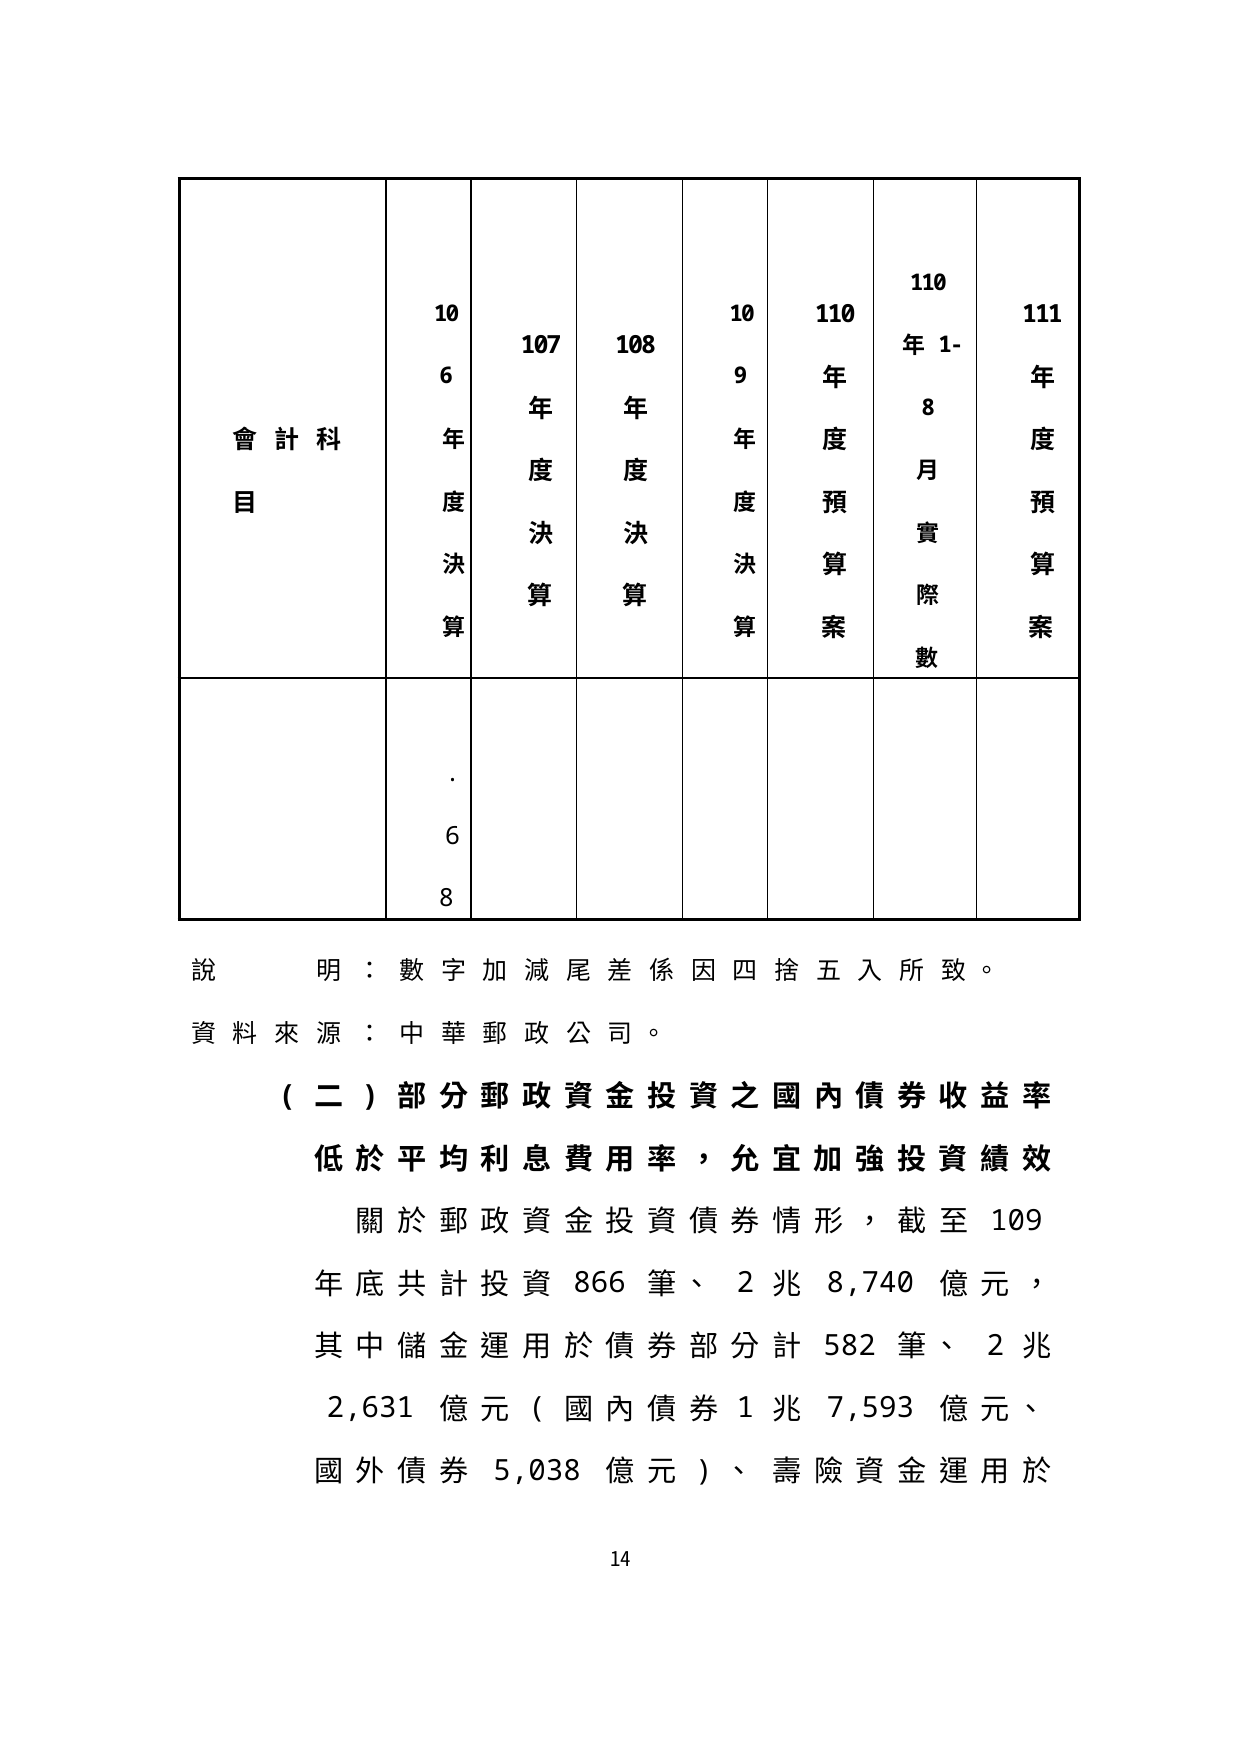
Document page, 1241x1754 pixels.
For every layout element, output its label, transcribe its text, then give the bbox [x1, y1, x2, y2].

table_header 107年度決算 [472, 180, 576, 677]
table_cell [472, 679, 576, 918]
table_cell [683, 679, 767, 918]
table_header 會計科目 [181, 180, 385, 677]
table_header 111年度預算案 [977, 180, 1078, 677]
table_header 110年1-8月實際數 [874, 180, 976, 677]
table_cell [874, 679, 976, 918]
table_cell [977, 679, 1078, 918]
text (二)部分郵政資金投資之國內債券收益率低於平均利息費用率，允宜加強投資績效 [242, 1052, 1058, 1177]
table_header 110年度預算案 [768, 180, 873, 677]
table_cell [768, 679, 873, 918]
table_cell .68 [387, 679, 470, 918]
table_cell [577, 679, 682, 918]
text 資料來源：中華郵政公司。 [164, 990, 1058, 1052]
table_header 108年度決算 [577, 180, 682, 677]
table_header 109年度決算 [683, 180, 767, 677]
text 說 明：數字加減尾差係因四捨五入所致。 [164, 927, 1058, 990]
table_header 106年度決算 [387, 180, 470, 677]
text 關於郵政資金投資債券情形，截至109年底共計投資866筆、2兆8,740億元，其中儲金運用於債券部分計582筆、2兆2,631億元(國內債券1兆7,593億元、國外債券5,038億元)、壽險資金運用於 [271, 1177, 1058, 1490]
table_cell [181, 679, 385, 918]
